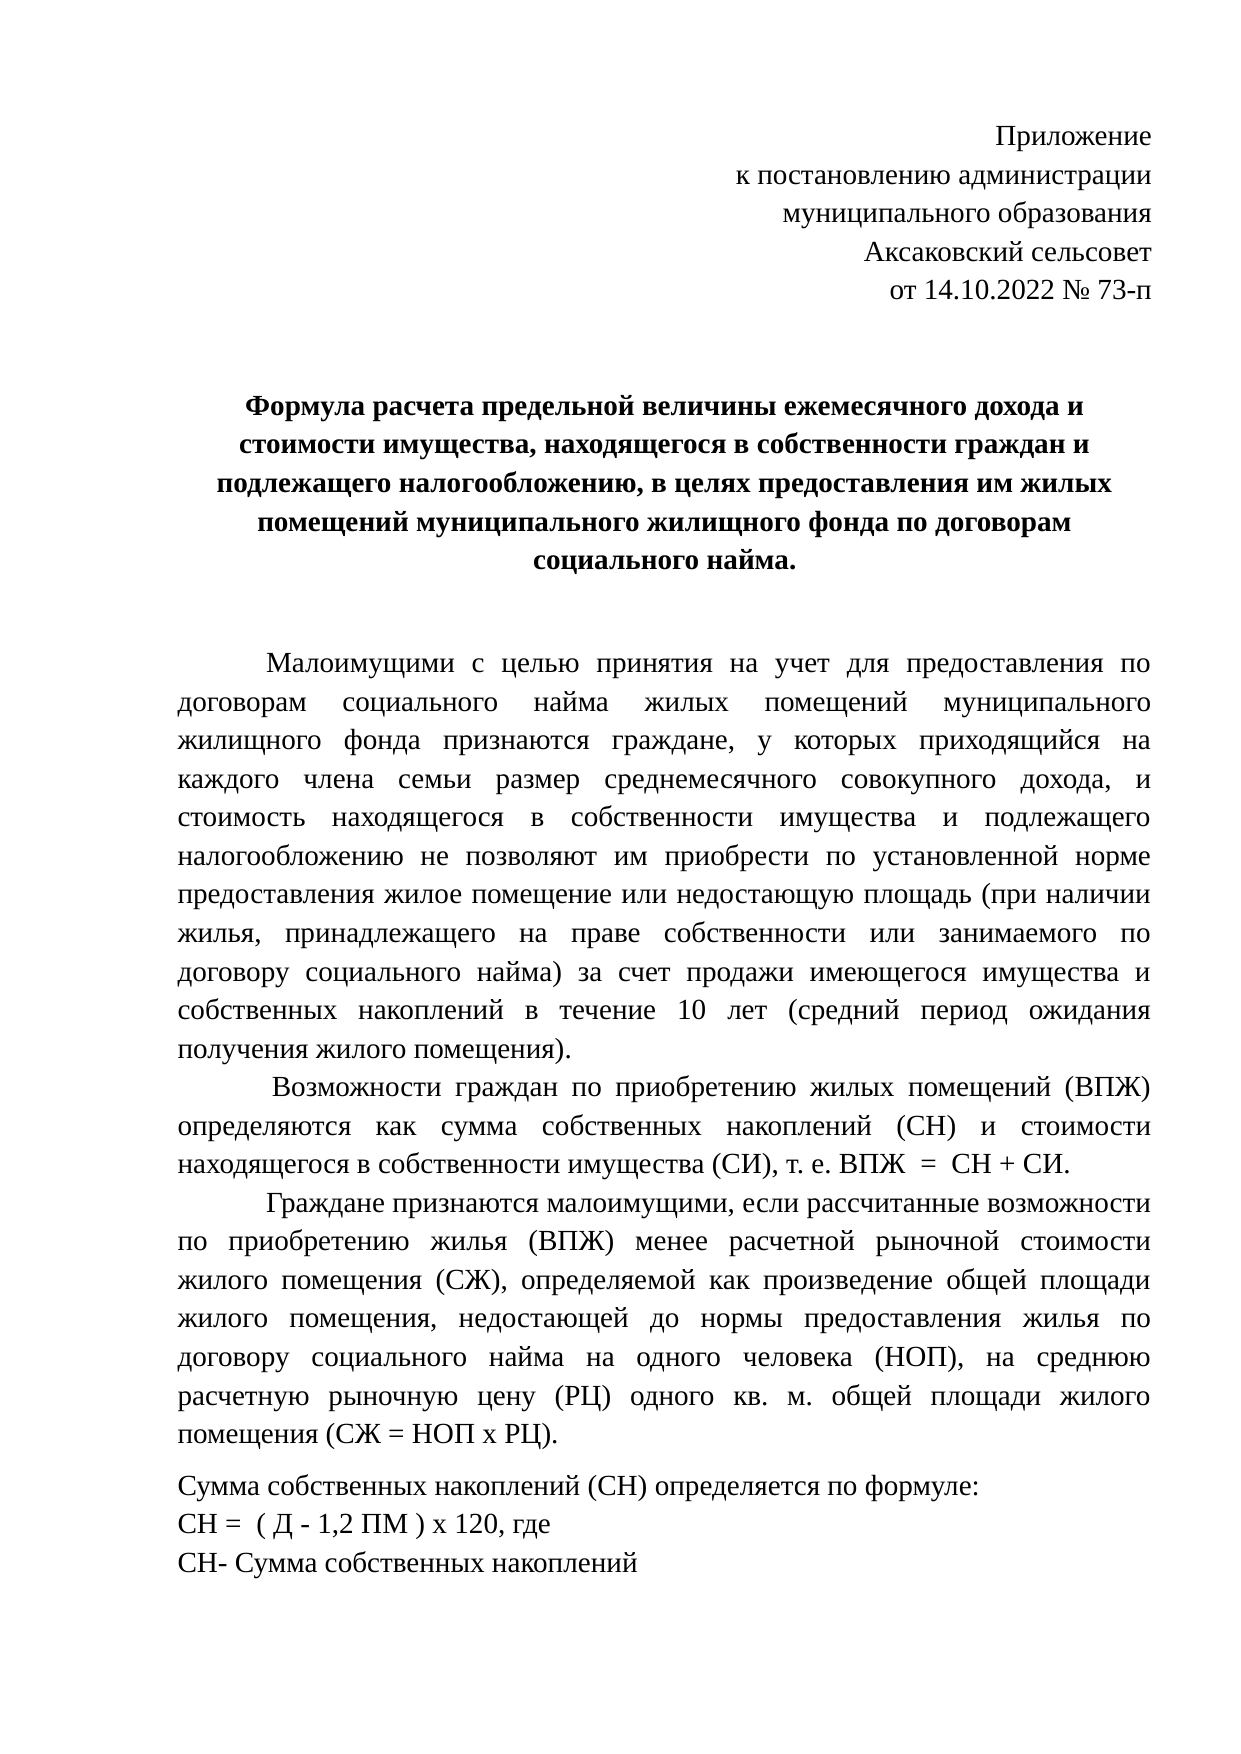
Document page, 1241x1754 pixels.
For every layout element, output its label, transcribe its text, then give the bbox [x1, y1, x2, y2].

text СН- Сумма собственных накоплений [177, 1545, 1152, 1578]
text муниципального образования [177, 195, 1152, 229]
text от 14.10.2022 № 73-п [177, 272, 1152, 306]
text СН = ( Д - 1,2 ПМ ) х 120, где [177, 1506, 1152, 1540]
text Малоимущими с целью принятия на учет для предоставления по договорам социального найма жилых помещений муниципального жилищного фонда признаются граждане, у которых приходящийся на каждого члена семьи размер среднемесячного совокупного дохода, и стоимость находящегося в собственности имущества и подлежащего налогообложению не позволяют им приобрести по установленной норме предоставления жилое помещение или недостающую площадь (при наличии жилья, принадлежащего на праве собственности или занимаемого по договору социального найма) за счет продажи имеющегося имущества и собственных накоплений в течение 10 лет (средний период ожидания получения жилого помещения). [177, 645, 1152, 1064]
text Формула расчета предельной величины ежемесячного дохода и стоимости имущества, находящегося в собственности граждан и подлежащего налогообложению, в целях предоставления им жилых помещений муниципального жилищного фонда по договорам социального найма. [177, 388, 1152, 576]
text к постановлению администрации [177, 157, 1152, 190]
text Возможности граждан по приобретению жилых помещений (ВПЖ) определяются как сумма собственных накоплений (СН) и стоимости находящегося в собственности имущества (СИ), т. е. ВПЖ = СН + СИ. [177, 1069, 1152, 1180]
text Аксаковский сельсовет [177, 234, 1152, 267]
text Граждане признаются малоимущими, если рассчитанные возможности по приобретению жилья (ВПЖ) менее расчетной рыночной стоимости жилого помещения (СЖ), определяемой как произведение общей площади жилого помещения, недостающей до нормы предоставления жилья по договору социального найма на одного человека (НОП), на среднюю расчетную рыночную цену (РЦ) одного кв. м. общей площади жилого помещения (СЖ = НОП х РЦ). [177, 1185, 1152, 1450]
text Приложение [177, 118, 1152, 152]
text Сумма собственных накоплений (СН) определяется по формуле: [177, 1468, 1152, 1501]
